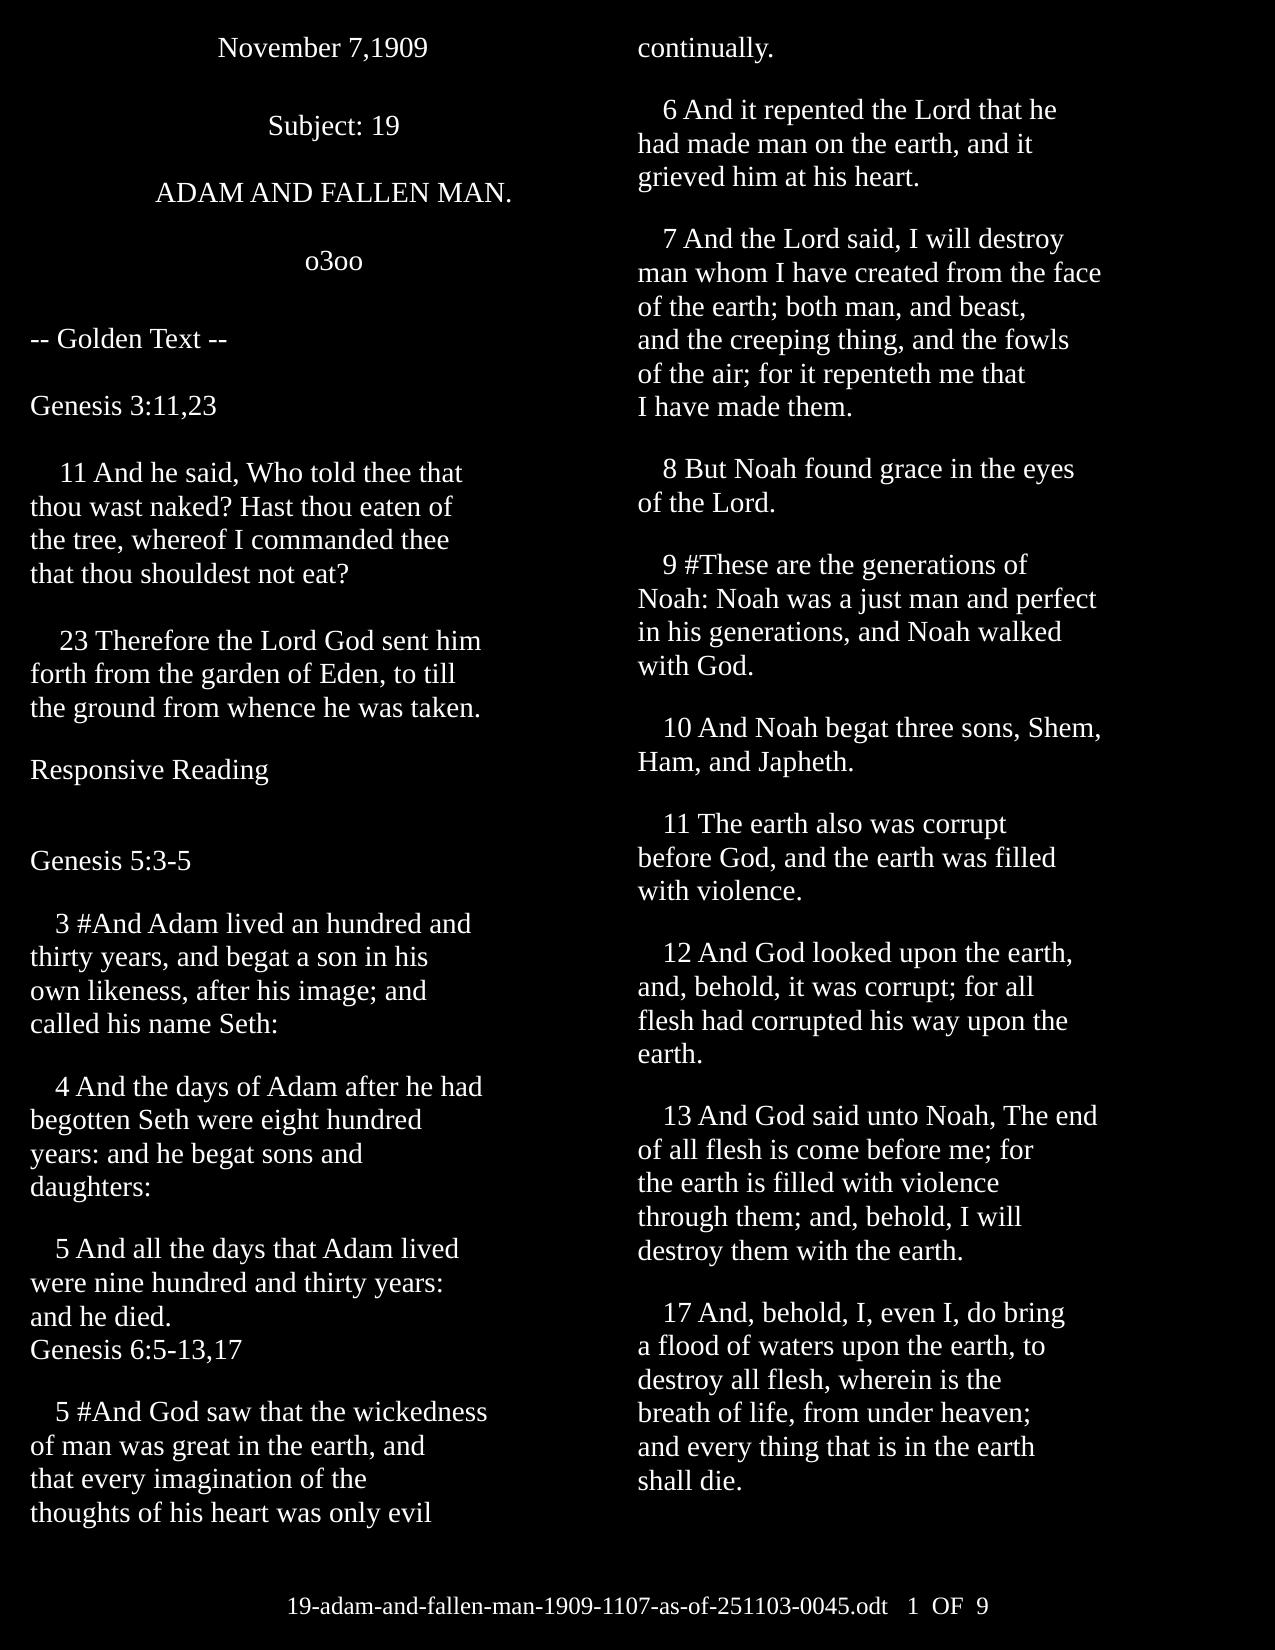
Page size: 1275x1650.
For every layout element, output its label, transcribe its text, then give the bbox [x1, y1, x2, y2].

text Responsive Reading [30, 752, 637, 786]
subtitle Subject: 19 ADAM AND FALLEN MAN. o3oo [30, 108, 637, 276]
text -- Golden Text -- Genesis 3:11,23 11 And he said, Who told thee that thou wast naked? Hast thou eaten of the tree, whereof I commanded thee that thou shouldest not eat? 23 Therefore the Lord God sent him forth from the garden of Eden, to till the ground from whence he was taken. [30, 321, 637, 724]
text Genesis 5:3-5 3 #And Adam lived an hundred and thirty years, and begat a son in his own likeness, after his image; and called his name Seth: 4 And the days of Adam after he had begotten Seth were eight hundred years: and he begat sons and daughters: 5 And all the days that Adam lived were nine hundred and thirty years: and he died. Genesis 6:5-13,17 5 #And God saw that the wickedness of man was great in the earth, and that every imagination of the thoughts of his heart was only evil continually. 6 And it repented the Lord that he had made man on the earth, and it grieved him at his heart. 7 And the Lord said, I will destroy man whom I have created from the face of the earth; both man, and beast, and the creeping thing, and the fowls of the air; for it repenteth me that I have made them. 8 But Noah found grace in the eyes of the Lord. 9 #These are the generations of Noah: Noah was a just man and perfect in his generations, and Noah walked with God. 10 And Noah begat three sons, Shem, Ham, and Japheth. 11 The earth also was corrupt before God, and the earth was filled with violence. 12 And God looked upon the earth, and, behold, it was corrupt; for all flesh had corrupted his way upon the earth. 13 And God said unto Noah, The end of all flesh is come before me; for the earth is filled with violence through them; and, behold, I will destroy them with the earth. 17 And, behold, I, even I, do bring a flood of waters upon the earth, to destroy all flesh, wherein is the breath of life, from under heaven; and every thing that is in the earth shall die. [30, 30, 1245, 1529]
text November 7,1909 [30, 30, 637, 63]
